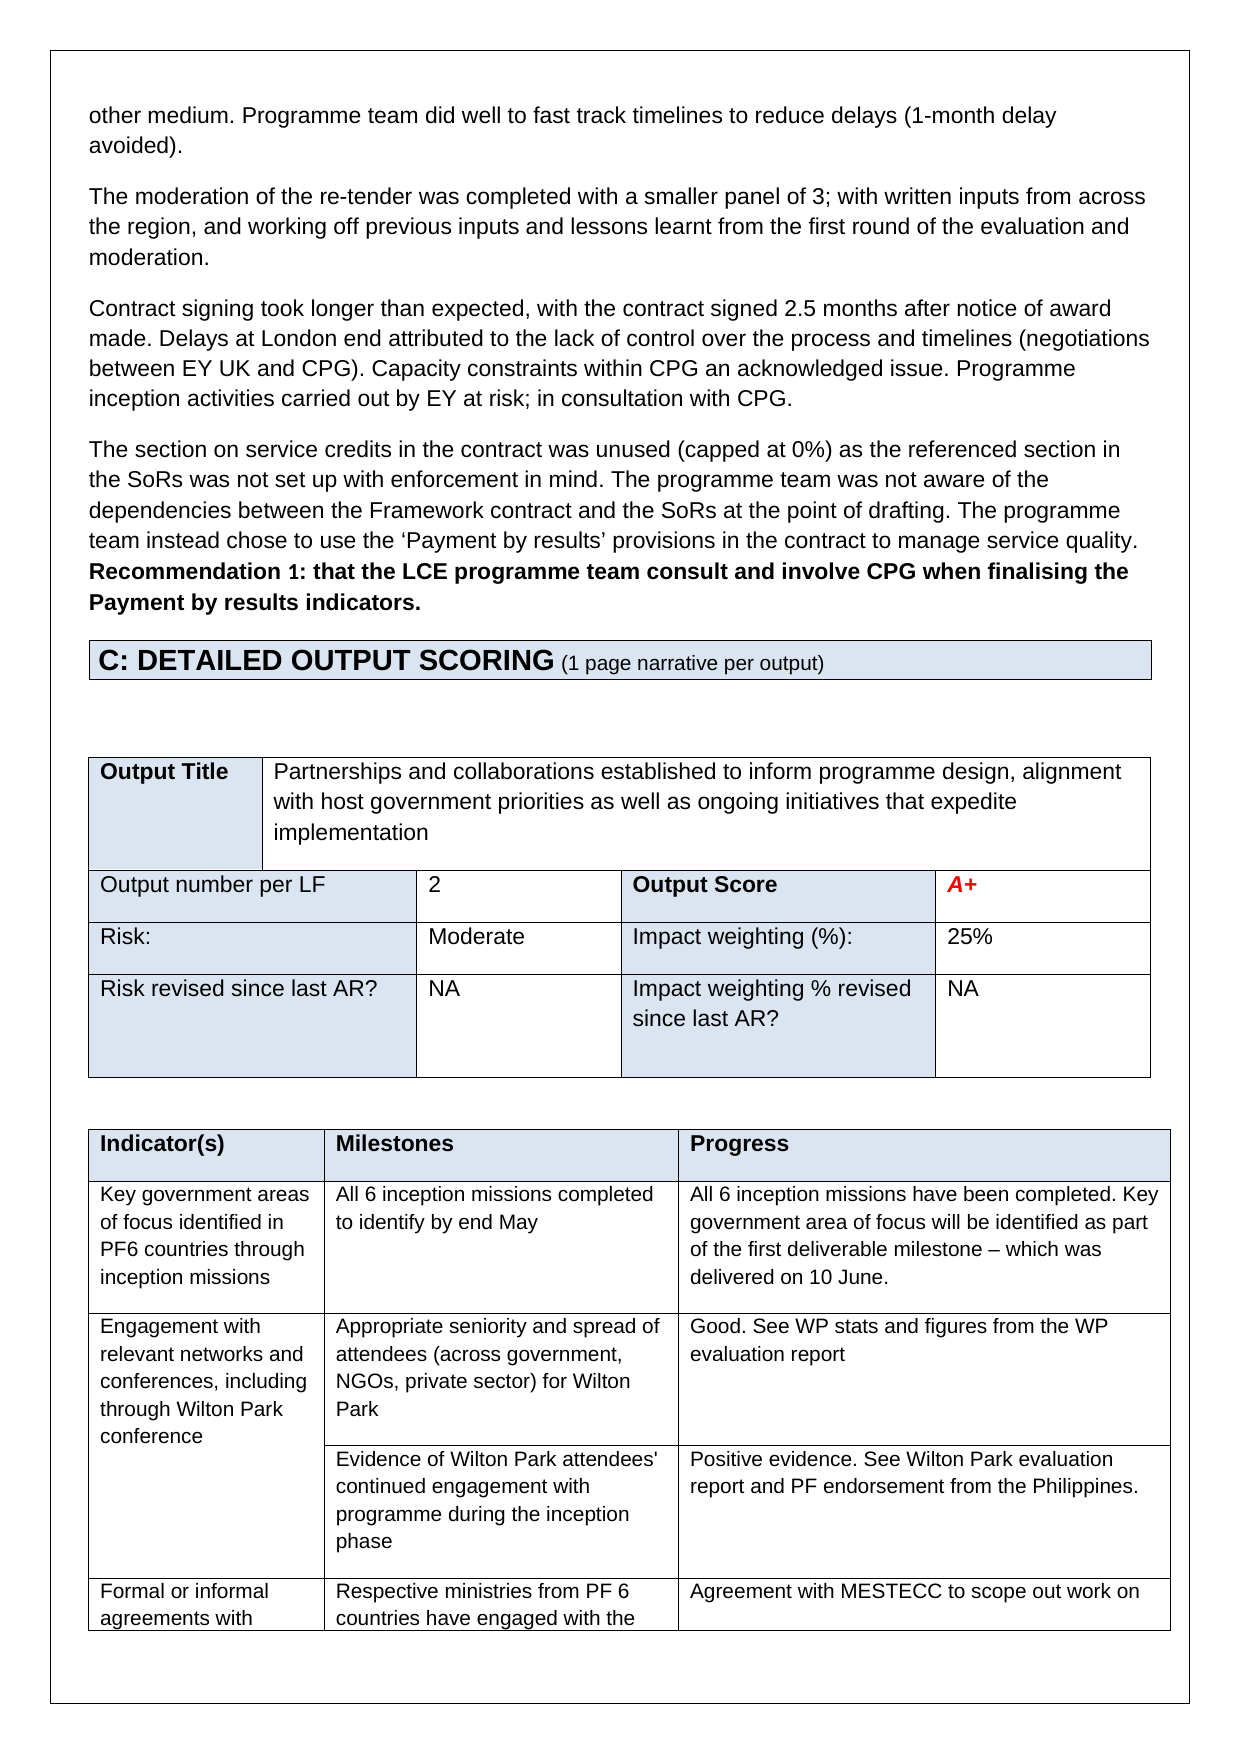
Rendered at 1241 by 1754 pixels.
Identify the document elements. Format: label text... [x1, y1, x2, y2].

table_header Progress [679, 1130, 1170, 1181]
table_cell Positive evidence. See Wilton Park evaluation report and PF endorsement from the Philippines. [679, 1446, 1170, 1577]
table_cell Engagement with relevant networks and conferences, including through Wilton Park conference [89, 1314, 324, 1577]
table_cell 2 [417, 871, 621, 922]
table_cell Output number per LF [89, 871, 416, 922]
table_cell All 6 inception missions have been completed. Key government area of focus will be identified as part of the first deliverable milestone – which was delivered on 10 June. [679, 1182, 1170, 1313]
subtitle C: DETAILED OUTPUT SCORING (1 page narrative per output) [90, 641, 1151, 679]
table_header Output Title [89, 758, 262, 869]
text The moderation of the re-tender was completed with a smaller panel of 3; with written inputs from across the region, and working off previous inputs and lessons learnt from the first round of the evaluation and moderation. [89, 183, 1152, 270]
table_cell 25% [936, 923, 1150, 974]
table_cell Formal or informal agreements with [89, 1579, 324, 1630]
table_cell Appropriate seniority and spread of attendees (across government, NGOs, private sector) for Wilton Park [325, 1314, 678, 1445]
table_cell NA [417, 975, 621, 1077]
text other medium. Programme team did well to fast track timelines to reduce delays (1-month delay avoided). [89, 102, 1152, 158]
table_header Milestones [325, 1130, 678, 1181]
table_cell Impact weighting (%): [622, 923, 935, 974]
table_cell Moderate [417, 923, 621, 974]
table_cell Evidence of Wilton Park attendees' continued engagement with programme during the inception phase [325, 1446, 678, 1577]
table_header Indicator(s) [89, 1130, 324, 1181]
table_header Partnerships and collaborations established to inform programme design, alignment with host government priorities as well as ongoing initiatives that expedite implementation [263, 758, 1150, 869]
table_cell Agreement with MESTECC to scope out work on [679, 1579, 1170, 1630]
table_cell Impact weighting % revised since last AR? [622, 975, 935, 1077]
table_cell Good. See WP stats and figures from the WP evaluation report [679, 1314, 1170, 1445]
table_cell Key government areas of focus identified in PF6 countries through inception missions [89, 1182, 324, 1313]
text The section on service credits in the contract was unused (capped at 0%) as the referenced section in the SoRs was not set up with enforcement in mind. The programme team was not aware of the dependencies between the Framework contract and the SoRs at the point of drafting. The programme team instead chose to use the ‘Payment by results’ provisions in the contract to manage service quality. Recommendation 1: that the LCE programme team consult and involve CPG when finalising the Payment by results indicators. [89, 436, 1152, 616]
text Contract signing took longer than expected, with the contract signed 2.5 months after notice of award made. Delays at London end attributed to the lack of control over the process and timelines (negotiations between EY UK and CPG). Capacity constraints within CPG an acknowledged issue. Programme inception activities carried out by EY at risk; in consultation with CPG. [89, 294, 1152, 412]
table_cell All 6 inception missions completed to identify by end May [325, 1182, 678, 1313]
table_cell NA [936, 975, 1150, 1077]
table_cell A+ [936, 871, 1150, 922]
table_cell Risk: [89, 923, 416, 974]
table_cell Risk revised since last AR? [89, 975, 416, 1077]
table_cell Respective ministries from PF 6 countries have engaged with the [325, 1579, 678, 1630]
table_cell Output Score [622, 871, 935, 922]
